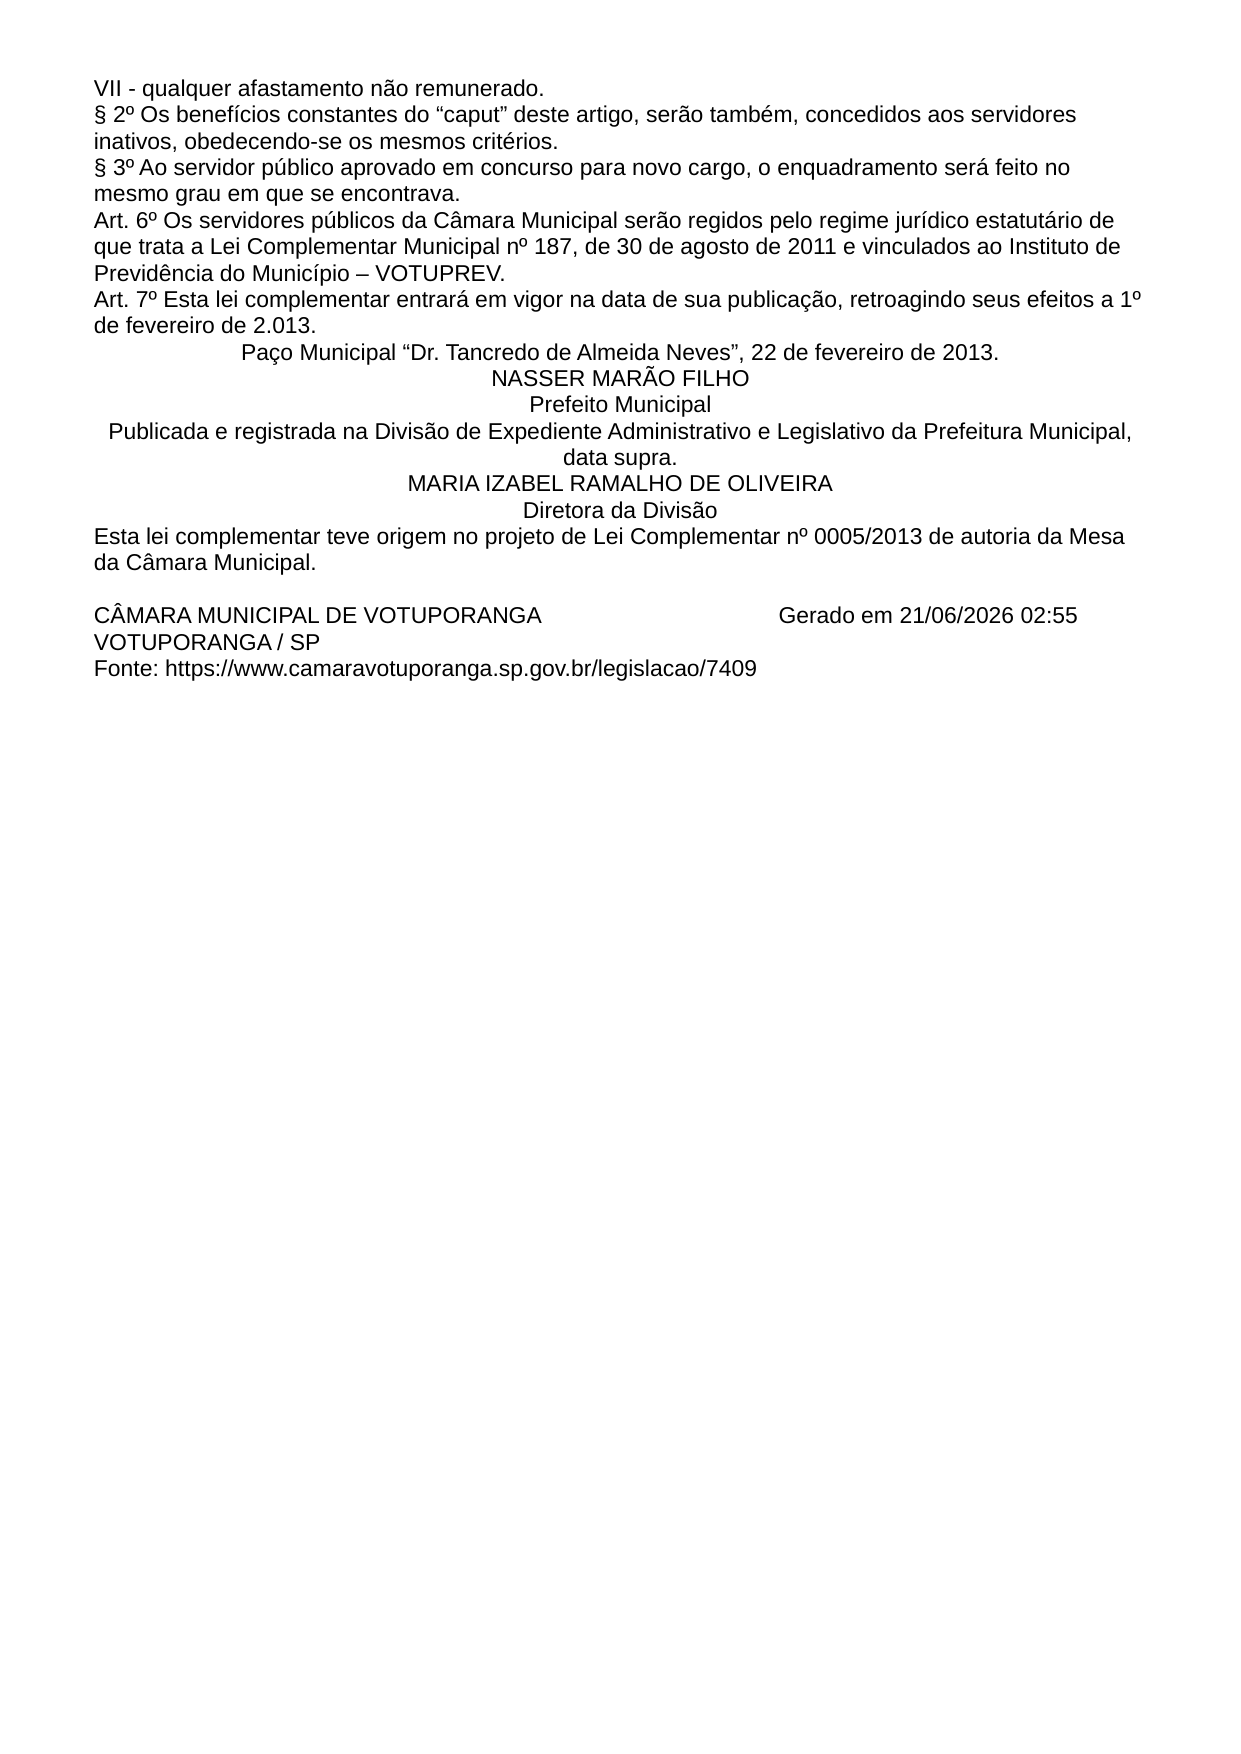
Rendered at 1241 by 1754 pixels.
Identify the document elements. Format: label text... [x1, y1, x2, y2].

text § 2º Os benefícios constantes do “caput” deste artigo, serão também, concedidos aos servidores inativos, obedecendo-se os mesmos critérios. [94, 101, 1146, 154]
table_header CÂMARA MUNICIPAL DE VOTUPORANGA VOTUPORANGA / SP Fonte: https://www.camaravotuporanga.sp.gov.br/legislacao/7409 [94, 602, 778, 681]
text Paço Municipal “Dr. Tancredo de Almeida Neves”, 22 de fevereiro de 2013. [94, 338, 1146, 365]
text MARIA IZABEL RAMALHO DE OLIVEIRA [94, 470, 1146, 497]
text Esta lei complementar teve origem no projeto de Lei Complementar nº 0005/2013 de autoria da Mesa da Câmara Municipal. [94, 523, 1146, 576]
text Art. 6º Os servidores públicos da Câmara Municipal serão regidos pelo regime jurídico estatutário de que trata a Lei Complementar Municipal nº 187, de 30 de agosto de 2011 e vinculados ao Instituto de Previdência do Município – VOTUPREV. [94, 207, 1146, 286]
text Art. 7º Esta lei complementar entrará em vigor na data de sua publicação, retroagindo seus efeitos a 1º de fevereiro de 2.013. [94, 286, 1146, 338]
table_header Gerado em 21/06/2026 02:55 [778, 602, 1146, 681]
text Diretora da Divisão [94, 497, 1146, 523]
text § 3º Ao servidor público aprovado em concurso para novo cargo, o enquadramento será feito no mesmo grau em que se encontrava. [94, 154, 1146, 207]
text VII - qualquer afastamento não remunerado. [94, 75, 1146, 101]
text Prefeito Municipal [94, 391, 1146, 418]
text NASSER MARÃO FILHO [94, 365, 1146, 391]
text Publicada e registrada na Divisão de Expediente Administrativo e Legislativo da Prefeitura Municipal, data supra. [94, 418, 1146, 470]
